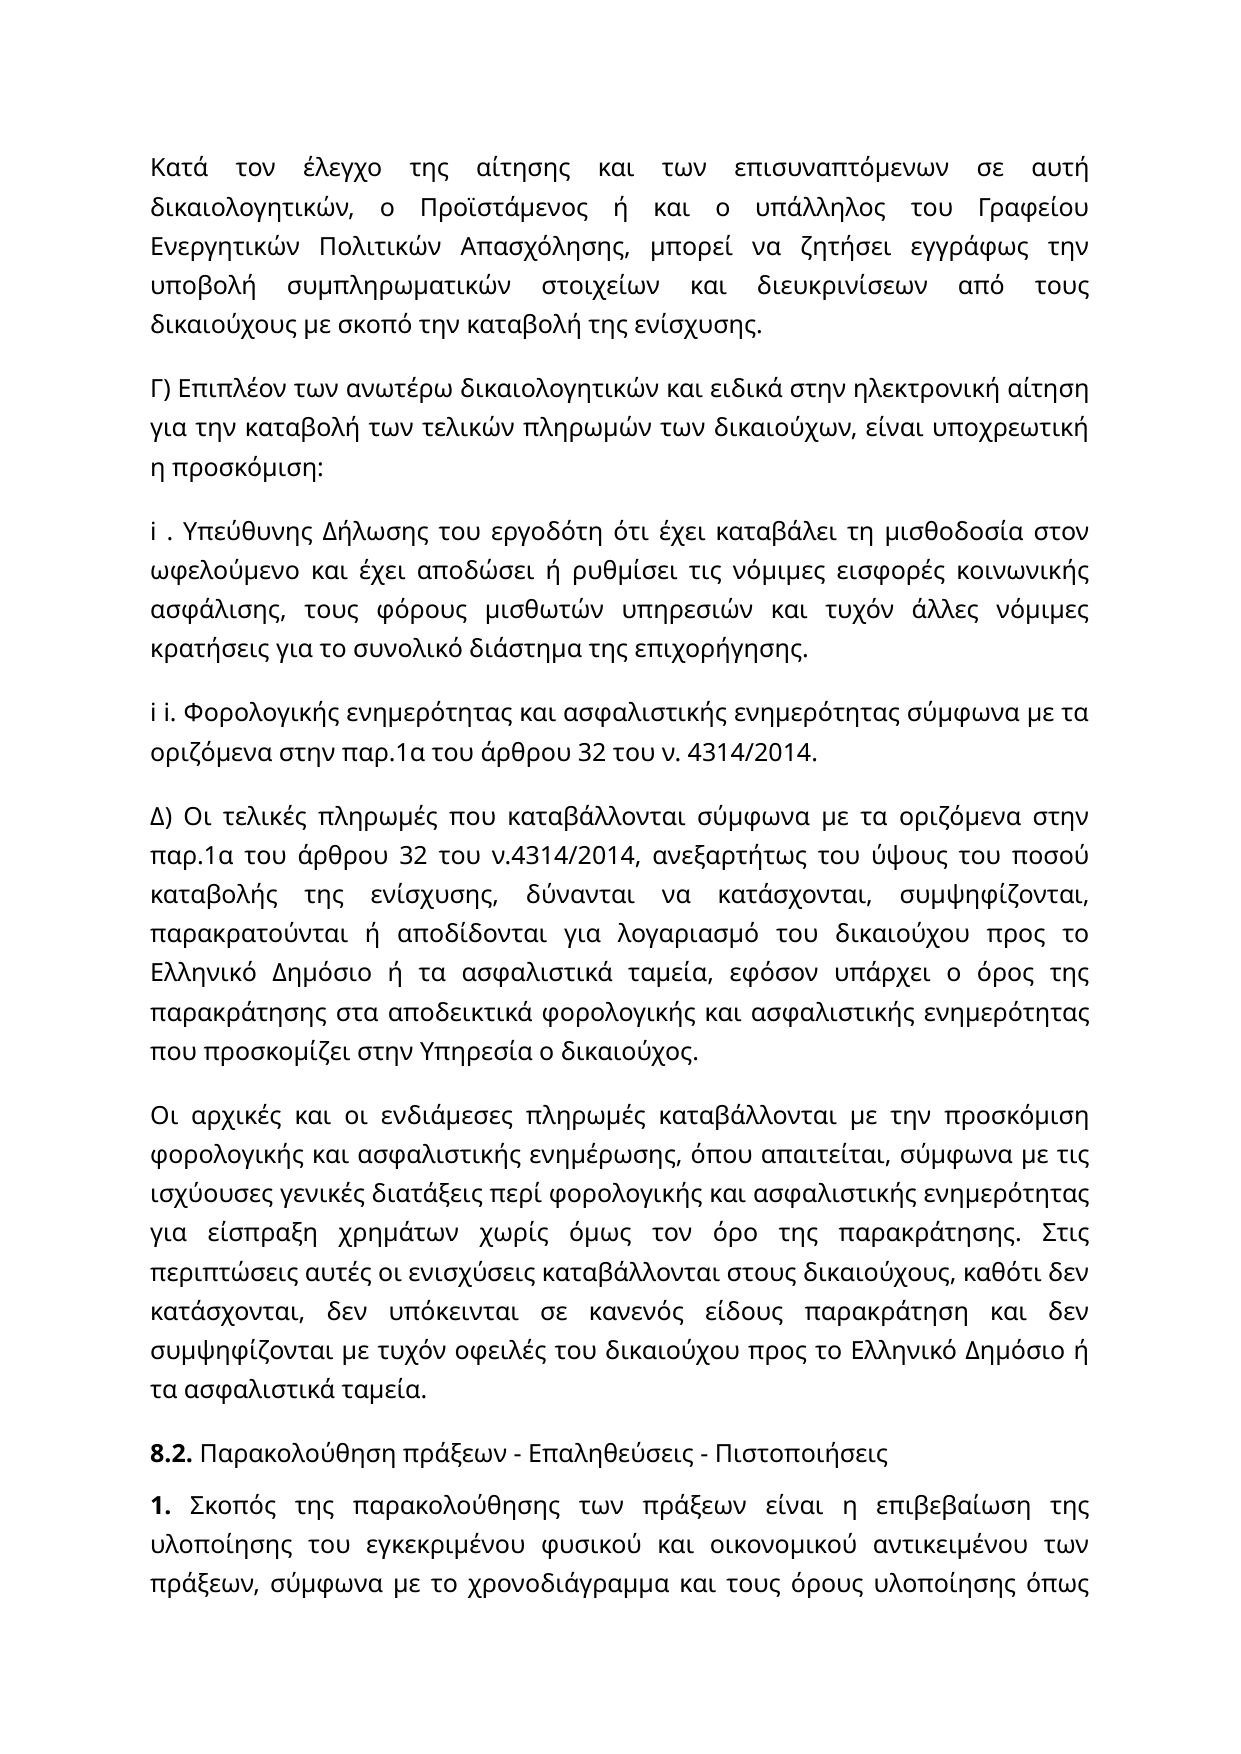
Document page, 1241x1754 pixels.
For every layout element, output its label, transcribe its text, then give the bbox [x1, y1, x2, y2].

text Οι αρχικές και οι ενδιάμεσες πληρωμές καταβάλλονται με την προσκόμιση φορολογικής και ασφαλιστικής ενημέρωσης, όπου απαιτείται, σύμφωνα με τις ισχύουσες γενικές διατάξεις περί φορολογικής και ασφαλιστικής ενημερότητας για είσπραξη χρημάτων χωρίς όμως τον όρο της παρακράτησης. Στις περιπτώσεις αυτές οι ενισχύσεις καταβάλλονται στους δικαιούχους, καθότι δεν κατάσχονται, δεν υπόκεινται σε κανενός είδους παρακράτηση και δεν συμψηφίζονται με τυχόν οφειλές του δικαιούχου προς το Ελληνικό Δημόσιο ή τα ασφαλιστικά ταμεία. [150, 1097, 1090, 1406]
text Κατά τον έλεγχο της αίτησης και των επισυναπτόμενων σε αυτή δικαιολογητικών, ο Προϊστάμενος ή και ο υπάλληλος του Γραφείου Ενεργητικών Πολιτικών Απασχόλησης, μπορεί να ζητήσει εγγράφως την υποβολή συμπληρωματικών στοιχείων και διευκρινίσεων από τους δικαιούχους με σκοπό την καταβολή της ενίσχυσης. [150, 150, 1090, 341]
text Γ) Επιπλέον των ανωτέρω δικαιολογητικών και ειδικά στην ηλεκτρονική αίτηση για την καταβολή των τελικών πληρωμών των δικαιούχων, είναι υποχρεωτική η προσκόμιση: [150, 371, 1090, 483]
text 1. Σκοπός της παρακολούθησης των πράξεων είναι η επιβεβαίωση της υλοποίησης του εγκεκριμένου φυσικού και οικονομικού αντικειμένου των πράξεων, σύμφωνα με το χρονοδιάγραμμα και τους όρους υλοποίησης όπως [150, 1487, 1090, 1600]
text i i. Φορολογικής ενημερότητας και ασφαλιστικής ενημερότητας σύμφωνα με τα οριζόμενα στην παρ.1α του άρθρου 32 του ν. 4314/2014. [150, 695, 1090, 768]
text i . Υπεύθυνης Δήλωσης του εργοδότη ότι έχει καταβάλει τη μισθοδοσία στον ωφελούμενο και έχει αποδώσει ή ρυθμίσει τις νόμιμες εισφορές κοινωνικής ασφάλισης, τους φόρους μισθωτών υπηρεσιών και τυχόν άλλες νόμιμες κρατήσεις για το συνολικό διάστημα της επιχορήγησης. [150, 513, 1090, 665]
text 8.2. Παρακολούθηση πράξεων - Επαληθεύσεις - Πιστοποιήσεις [150, 1436, 1090, 1470]
text Δ) Οι τελικές πληρωμές που καταβάλλονται σύμφωνα με τα οριζόμενα στην παρ.1α του άρθρου 32 του ν.4314/2014, ανεξαρτήτως του ύψους του ποσού καταβολής της ενίσχυσης, δύνανται να κατάσχονται, συμψηφίζονται, παρακρατούνται ή αποδίδονται για λογαριασμό του δικαιούχου προς το Ελληνικό Δημόσιο ή τα ασφαλιστικά ταμεία, εφόσον υπάρχει ο όρος της παρακράτησης στα αποδεικτικά φορολογικής και ασφαλιστικής ενημερότητας που προσκομίζει στην Υπηρεσία ο δικαιούχος. [150, 798, 1090, 1067]
